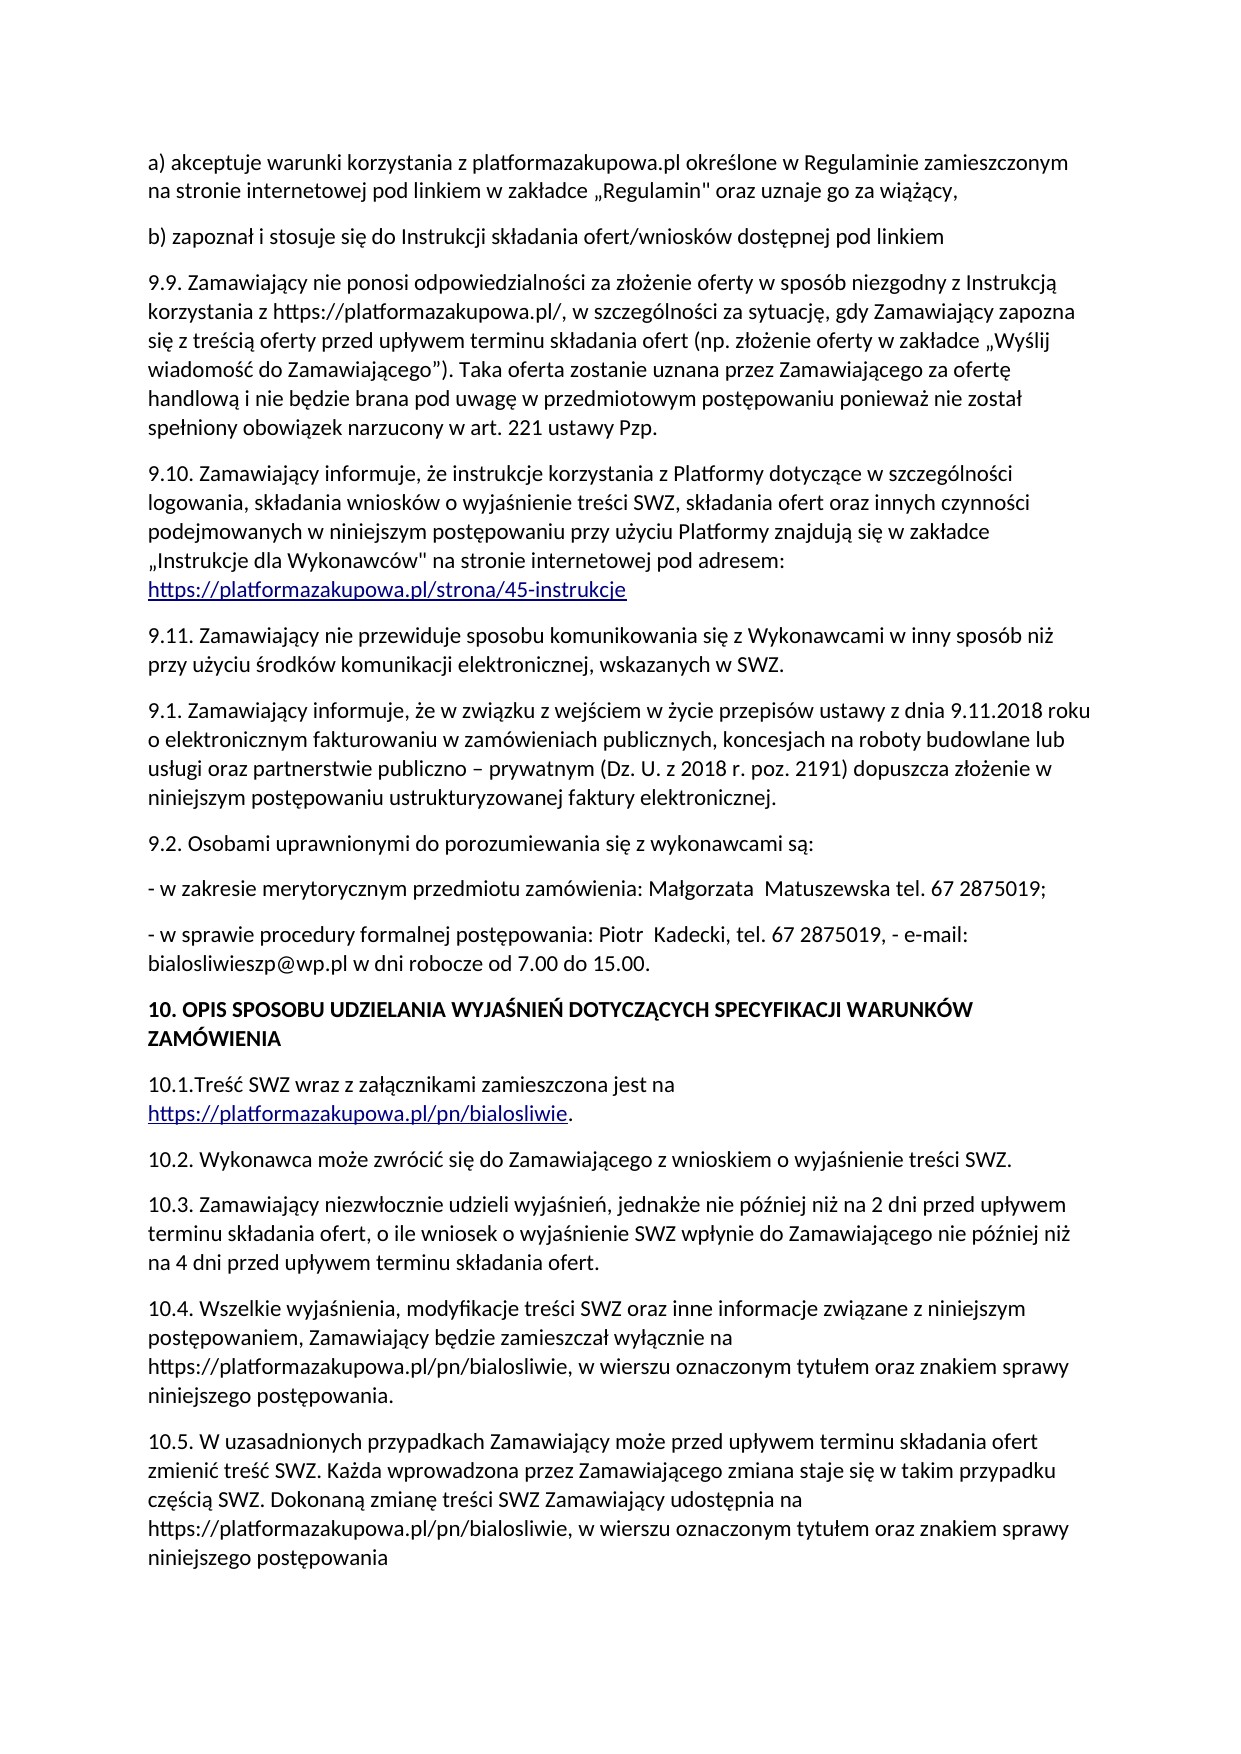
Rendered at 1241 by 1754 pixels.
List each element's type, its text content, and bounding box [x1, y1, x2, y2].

text 10. OPIS SPOSOBU UDZIELANIA WYJAŚNIEŃ DOTYCZĄCYCH SPECYFIKACJI WARUNKÓW ZAMÓWIENIA [148, 995, 1093, 1052]
text - w sprawie procedury formalnej postępowania: Piotr Kadecki, tel. 67 2875019, - e-mail: bialosliwieszp@wp.pl w dni robocze od 7.00 do 15.00. [148, 920, 1093, 977]
text 9.9. Zamawiający nie ponosi odpowiedzialności za złożenie oferty w sposób niezgodny z Instrukcją korzystania z https://platformazakupowa.pl/, w szczególności za sytuację, gdy Zamawiający zapozna się z treścią oferty przed upływem terminu składania ofert (np. złożenie oferty w zakładce „Wyślij wiadomość do Zamawiającego”). Taka oferta zostanie uznana przez Zamawiającego za ofertę handlową i nie będzie brana pod uwagę w przedmiotowym postępowaniu ponieważ nie został spełniony obowiązek narzucony w art. 221 ustawy Pzp. [148, 268, 1093, 441]
text 9.2. Osobami uprawnionymi do porozumiewania się z wykonawcami są: [148, 829, 1093, 857]
text a) akceptuje warunki korzystania z platformazakupowa.pl określone w Regulaminie zamieszczonym na stronie internetowej pod linkiem w zakładce „Regulamin" oraz uznaje go za wiążący, [148, 148, 1093, 205]
text b) zapoznał i stosuje się do Instrukcji składania ofert/wniosków dostępnej pod linkiem [148, 222, 1093, 250]
text 10.5. W uzasadnionych przypadkach Zamawiający może przed upływem terminu składania ofert zmienić treść SWZ. Każda wprowadzona przez Zamawiającego zmiana staje się w takim przypadku częścią SWZ. Dokonaną zmianę treści SWZ Zamawiający udostępnia na https://platformazakupowa.pl/pn/bialosliwie, w wierszu oznaczonym tytułem oraz znakiem sprawy niniejszego postępowania [148, 1427, 1093, 1571]
text 10.3. Zamawiający niezwłocznie udzieli wyjaśnień, jednakże nie później niż na 2 dni przed upływem terminu składania ofert, o ile wniosek o wyjaśnienie SWZ wpłynie do Zamawiającego nie później niż na 4 dni przed upływem terminu składania ofert. [148, 1190, 1093, 1277]
text 9.1. Zamawiający informuje, że w związku z wejściem w życie przepisów ustawy z dnia 9.11.2018 roku o elektronicznym fakturowaniu w zamówieniach publicznych, koncesjach na roboty budowlane lub usługi oraz partnerstwie publiczno – prywatnym (Dz. U. z 2018 r. poz. 2191) dopuszcza złożenie w niniejszym postępowaniu ustrukturyzowanej faktury elektronicznej. [148, 696, 1093, 811]
text 9.10. Zamawiający informuje, że instrukcje korzystania z Platformy dotyczące w szczególności logowania, składania wniosków o wyjaśnienie treści SWZ, składania ofert oraz innych czynności podejmowanych w niniejszym postępowaniu przy użyciu Platformy znajdują się w zakładce „Instrukcje dla Wykonawców" na stronie internetowej pod adresem: https://platformazakupowa.pl/strona/45-instrukcje [148, 459, 1093, 603]
text 10.1.Treść SWZ wraz z załącznikami zamieszczona jest na https://platformazakupowa.pl/pn/bialosliwie. [148, 1070, 1093, 1127]
text 10.2. Wykonawca może zwrócić się do Zamawiającego z wnioskiem o wyjaśnienie treści SWZ. [148, 1145, 1093, 1173]
text - w zakresie merytorycznym przedmiotu zamówienia: Małgorzata Matuszewska tel. 67 2875019; [148, 874, 1093, 903]
text 10.4. Wszelkie wyjaśnienia, modyfikacje treści SWZ oraz inne informacje związane z niniejszym postępowaniem, Zamawiający będzie zamieszczał wyłącznie na https://platformazakupowa.pl/pn/bialosliwie, w wierszu oznaczonym tytułem oraz znakiem sprawy niniejszego postępowania. [148, 1294, 1093, 1409]
text 9.11. Zamawiający nie przewiduje sposobu komunikowania się z Wykonawcami w inny sposób niż przy użyciu środków komunikacji elektronicznej, wskazanych w SWZ. [148, 621, 1093, 678]
